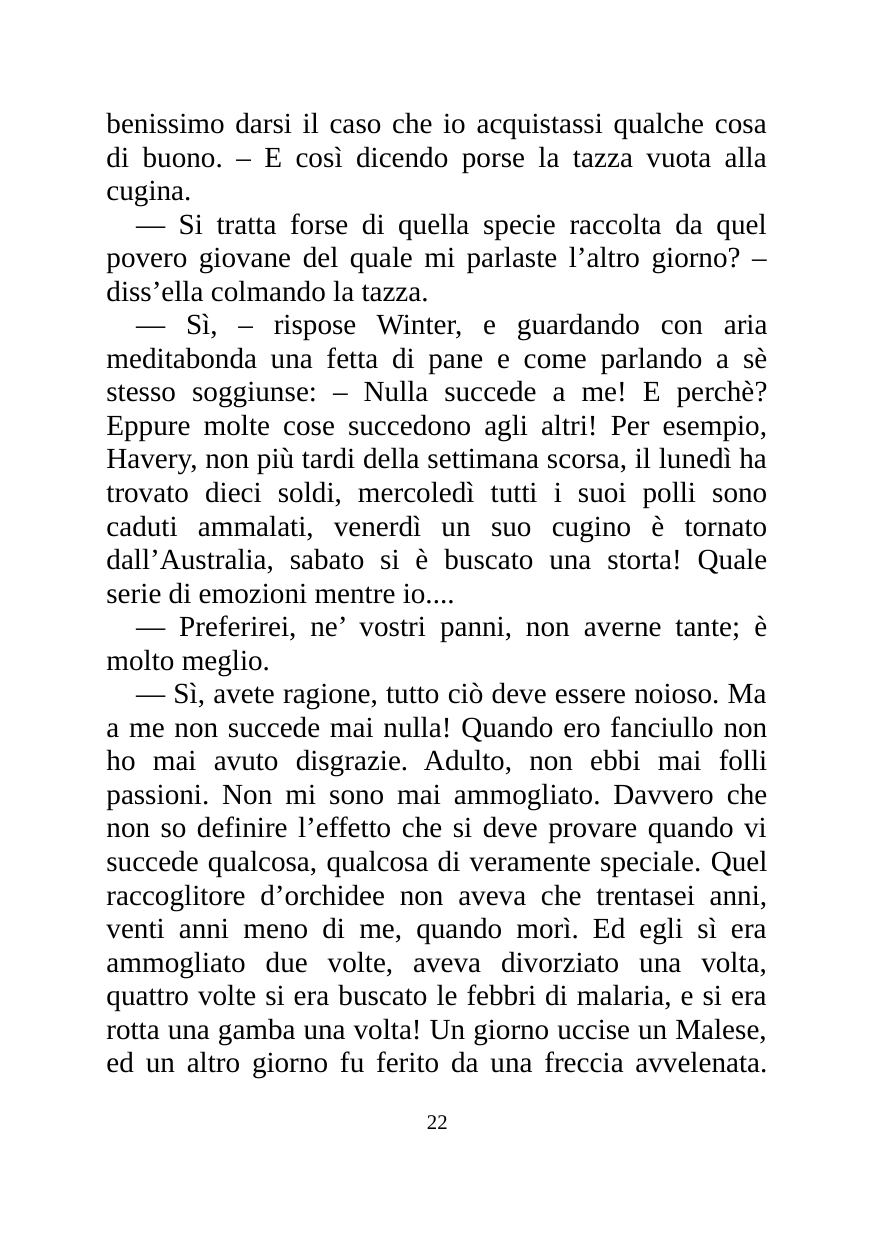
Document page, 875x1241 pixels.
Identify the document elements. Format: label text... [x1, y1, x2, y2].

text benissimo darsi il caso che io acquistassi qualche cosa di buono. – E così dicendo porse la tazza vuota alla cugina. [106, 106, 768, 207]
text — Si tratta forse di quella specie raccolta da quel povero giovane del quale mi parlaste l’altro giorno? – diss’ella colmando la tazza. [106, 207, 768, 307]
text — Sì, avete ragione, tutto ciò deve essere noioso. Ma a me non succede mai nulla! Quando ero fanciullo non ho mai avuto disgrazie. Adulto, non ebbi mai folli passioni. Non mi sono mai ammogliato. Davvero che non so definire l’effetto che si deve provare quando vi succede qualcosa, qualcosa di veramente speciale. Quel raccoglitore d’orchidee non aveva che trentasei anni, venti anni meno di me, quando morì. Ed egli sì era ammogliato due volte, aveva divorziato una volta, quattro volte si era buscato le febbri di malaria, e si era rotta una gamba una volta! Un giorno uccise un Malese, ed un altro giorno fu ferito da una freccia avvelenata. [106, 676, 768, 1079]
text — Preferirei, ne’ vostri panni, non averne tante; è molto meglio. [106, 609, 768, 676]
text — Sì, – rispose Winter, e guardando con aria meditabonda una fetta di pane e come parlando a sè stesso soggiunse: – Nulla succede a me! E perchè? Eppure molte cose succedono agli altri! Per esempio, Havery, non più tardi della settimana scorsa, il lunedì ha trovato dieci soldi, mercoledì tutti i suoi polli sono caduti ammalati, venerdì un suo cugino è tornato dall’Australia, sabato si è buscato una storta! Quale serie di emozioni mentre io.... [106, 307, 768, 609]
